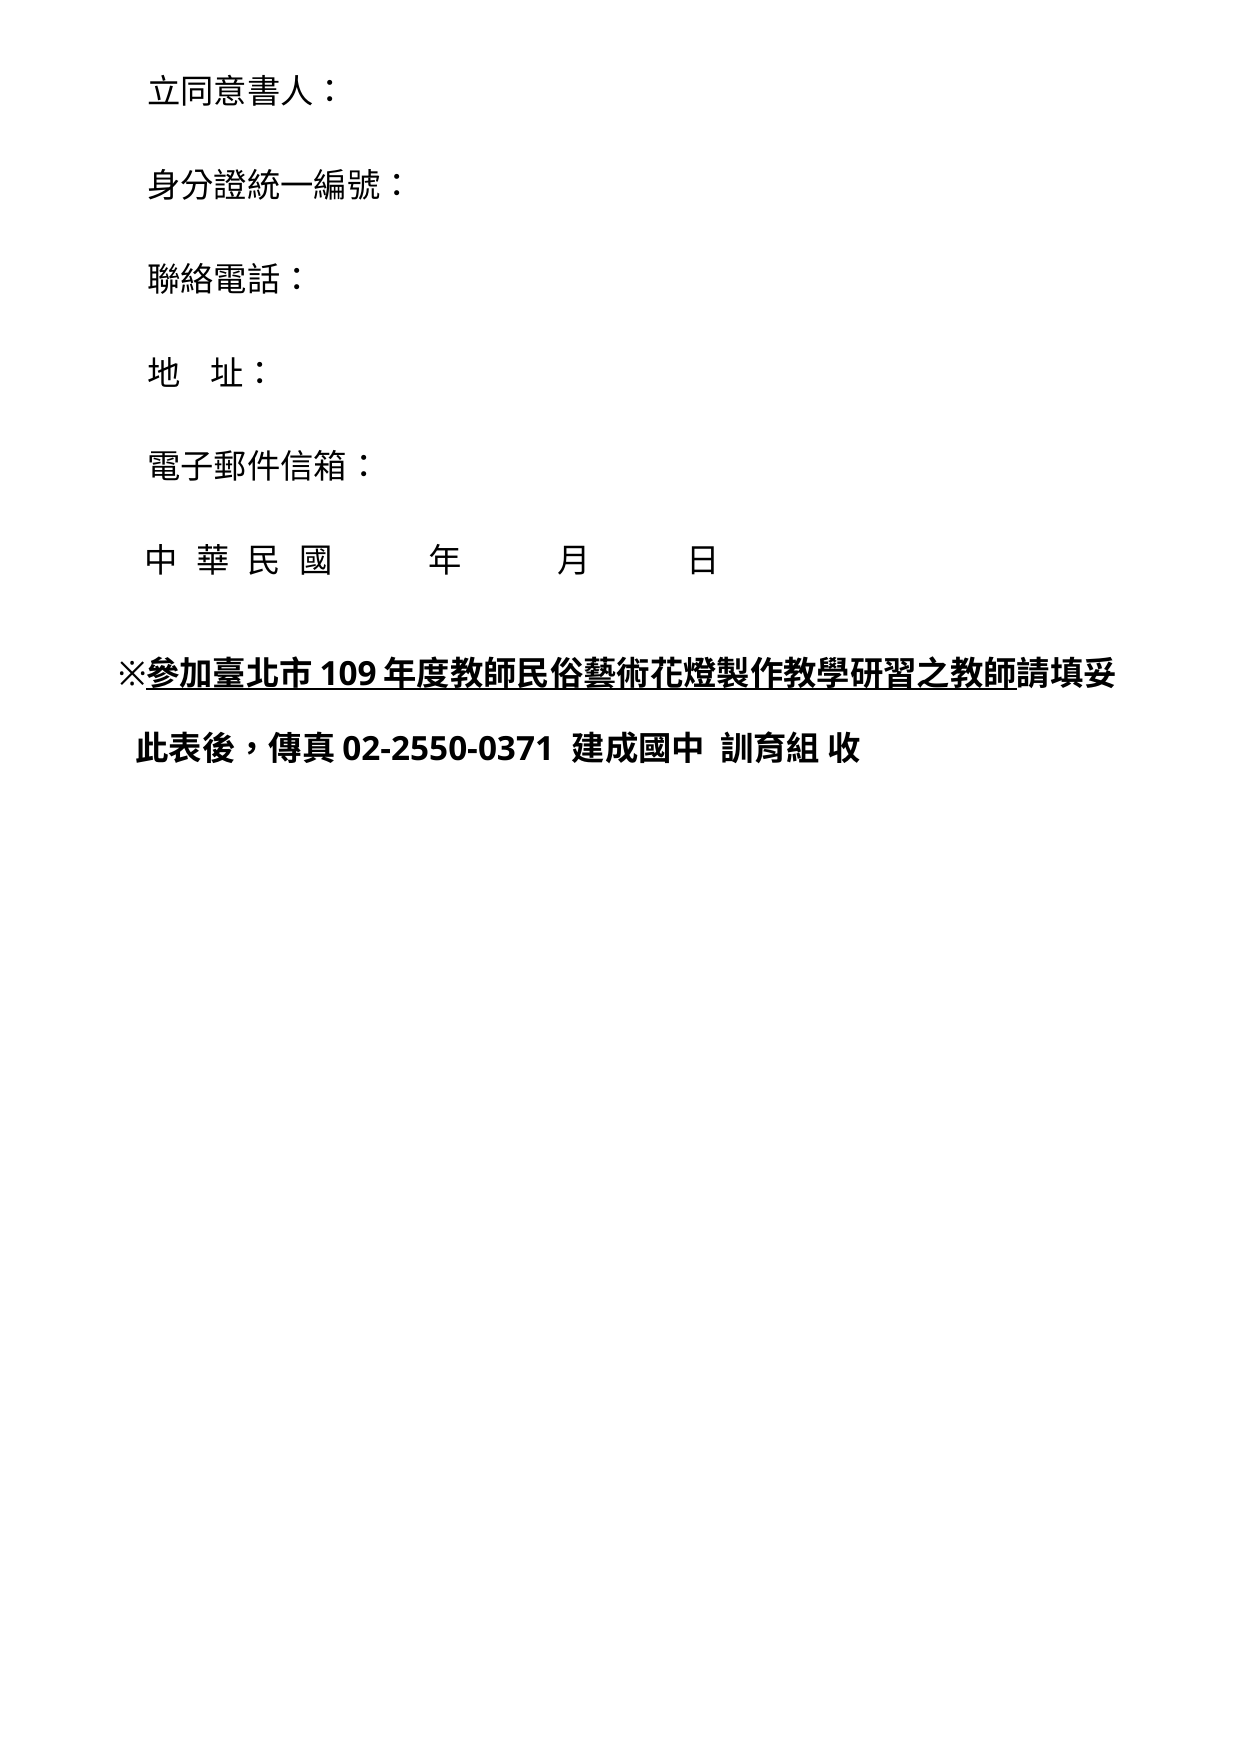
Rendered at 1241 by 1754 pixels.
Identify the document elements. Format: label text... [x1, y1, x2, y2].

text 身分證統一編號： [118, 146, 1122, 221]
text ※參加臺北市109年度教師民俗藝術花燈製作教學研習之教師請填妥 [118, 633, 1122, 708]
text 中華民國 年 月 日 [118, 521, 1122, 596]
text 立同意書人： [118, 52, 1122, 127]
text 地 址： [118, 333, 1122, 408]
text 電子郵件信箱： [118, 427, 1122, 502]
text 此表後，傳真02-2550-0371 建成國中 訓育組 收 [118, 708, 1122, 783]
text 聯絡電話： [118, 239, 1122, 314]
